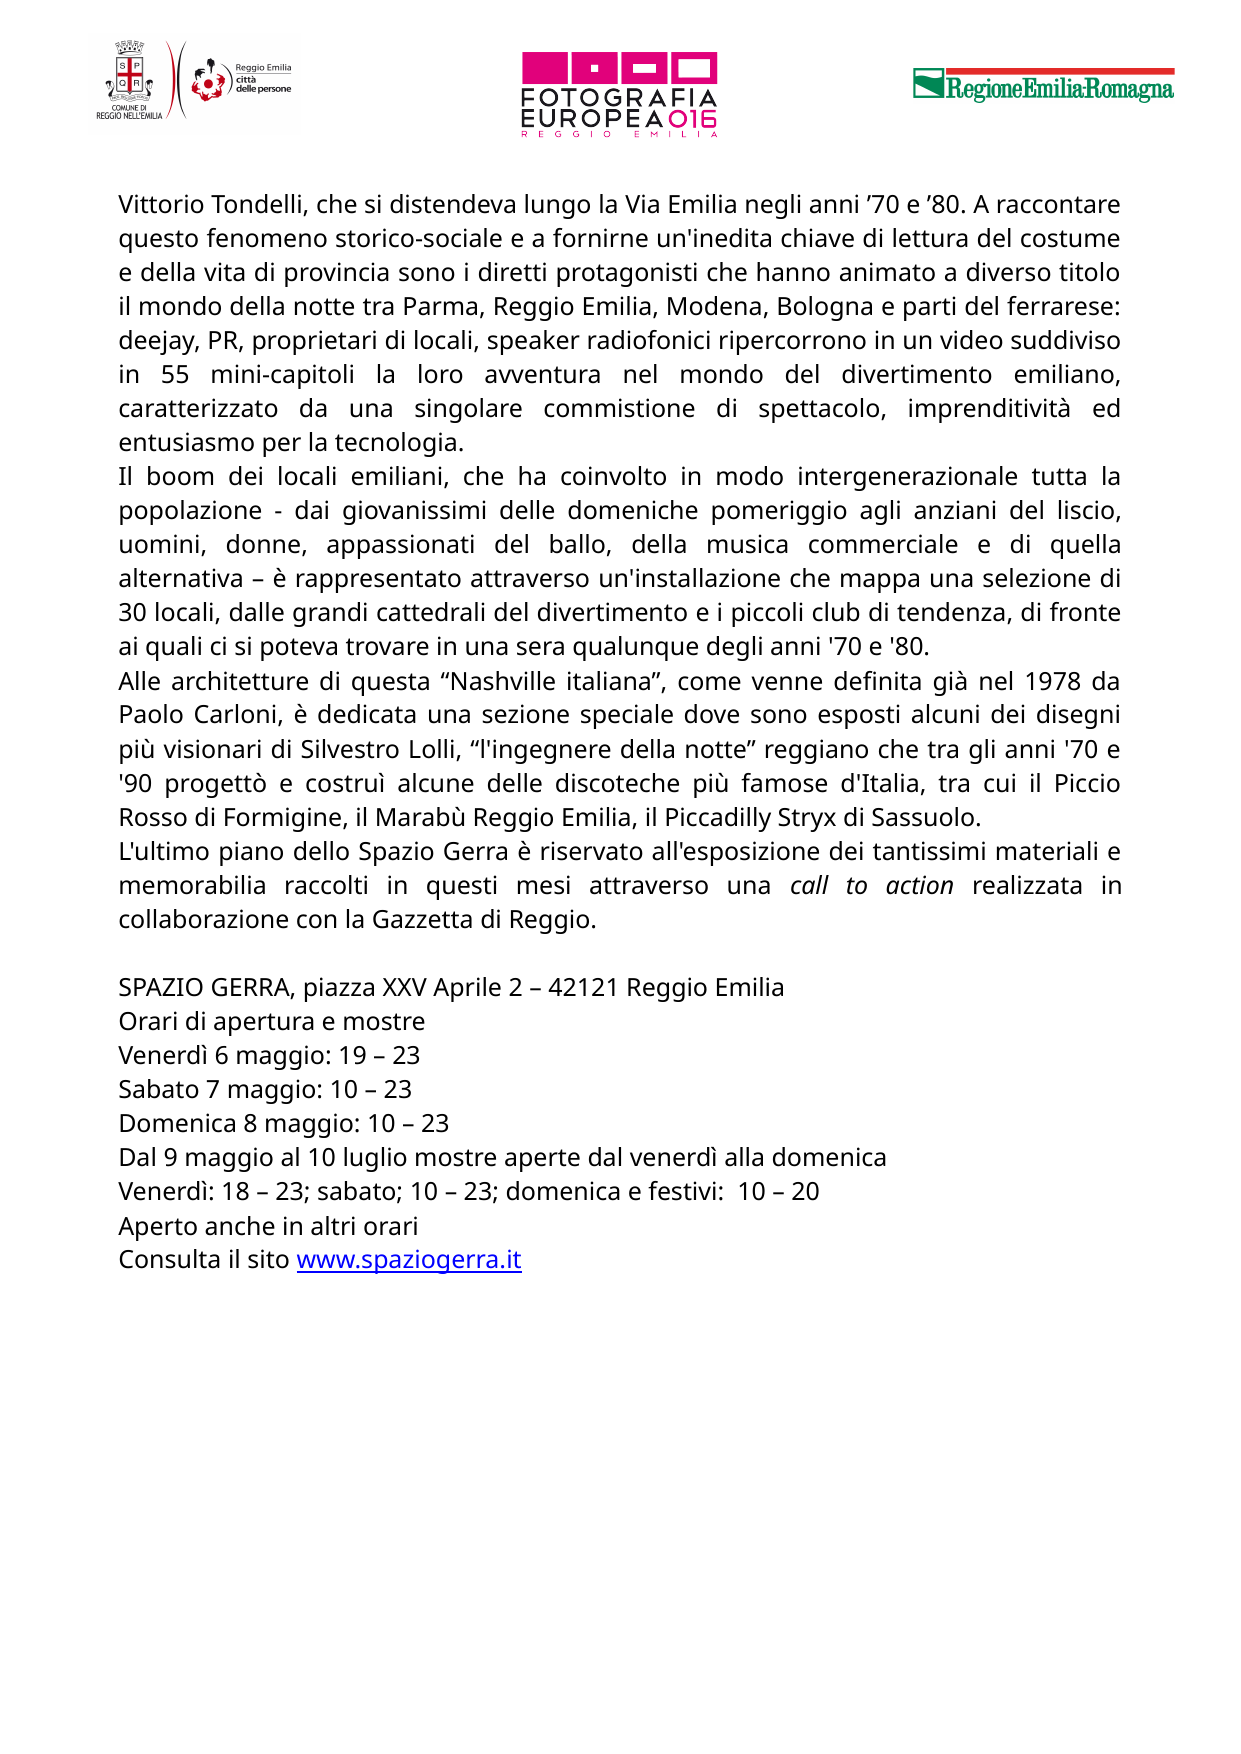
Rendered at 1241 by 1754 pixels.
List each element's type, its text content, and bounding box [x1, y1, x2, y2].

text Orari di apertura e mostre [118, 1004, 1123, 1038]
text Venerdì 6 maggio: 19 – 23 [118, 1038, 1123, 1072]
text Alle architetture di questa “Nashville italiana”, come venne definita già nel 1978 da Paolo Carloni, è dedicata una sezione speciale dove sono esposti alcuni dei disegni più visionari di Silvestro Lolli, “l'ingegnere della notte” reggiano che tra gli anni '70 e '90 progettò e costruì alcune delle discoteche più famose d'Italia, tra cui il Piccio Rosso di Formigine, il Marabù Reggio Emilia, il Piccadilly Stryx di Sassuolo. [118, 663, 1123, 833]
text SPAZIO GERRA, piazza XXV Aprile 2 – 42121 Reggio Emilia [118, 970, 1123, 1004]
picture [913, 68, 1175, 104]
text Sabato 7 maggio: 10 – 23 [118, 1072, 1123, 1106]
text Venerdì: 18 – 23; sabato; 10 – 23; domenica e festivi: 10 – 20 [118, 1174, 1123, 1208]
picture [521, 50, 719, 139]
text Vittorio Tondelli, che si distendeva lungo la Via Emilia negli anni ’70 e ’80. A raccontare questo fenomeno storico-sociale e a fornirne un'inedita chiave di lettura del costume e della vita di provincia sono i diretti protagonisti che hanno animato a diverso titolo il mondo della notte tra Parma, Reggio Emilia, Modena, Bologna e parti del ferrarese: deejay, PR, proprietari di locali, speaker radiofonici ripercorrono in un video suddiviso in 55 mini-capitoli la loro avventura nel mondo del divertimento emiliano, caratterizzato da una singolare commistione di spettacolo, imprenditività ed entusiasmo per la tecnologia. [118, 186, 1123, 459]
text Il boom dei locali emiliani, che ha coinvolto in modo intergenerazionale tutta la popolazione - dai giovanissimi delle domeniche pomeriggio agli anziani del liscio, uomini, donne, appassionati del ballo, della musica commerciale e di quella alternativa – è rappresentato attraverso un'installazione che mappa una selezione di 30 locali, dalle grandi cattedrali del divertimento e i piccoli club di tendenza, di fronte ai quali ci si poteva trovare in una sera qualunque degli anni '70 e '80. [118, 459, 1123, 663]
text Domenica 8 maggio: 10 – 23 [118, 1106, 1123, 1140]
text Aperto anche in altri orari Consulta il sito www.spaziogerra.it [118, 1208, 1123, 1276]
picture [88, 33, 301, 135]
text L'ultimo piano dello Spazio Gerra è riservato all'esposizione dei tantissimi materiali e memorabilia raccolti in questi mesi attraverso una call to action realizzata in collaborazione con la Gazzetta di Reggio. [118, 833, 1123, 936]
text Dal 9 maggio al 10 luglio mostre aperte dal venerdì alla domenica [118, 1140, 1123, 1174]
